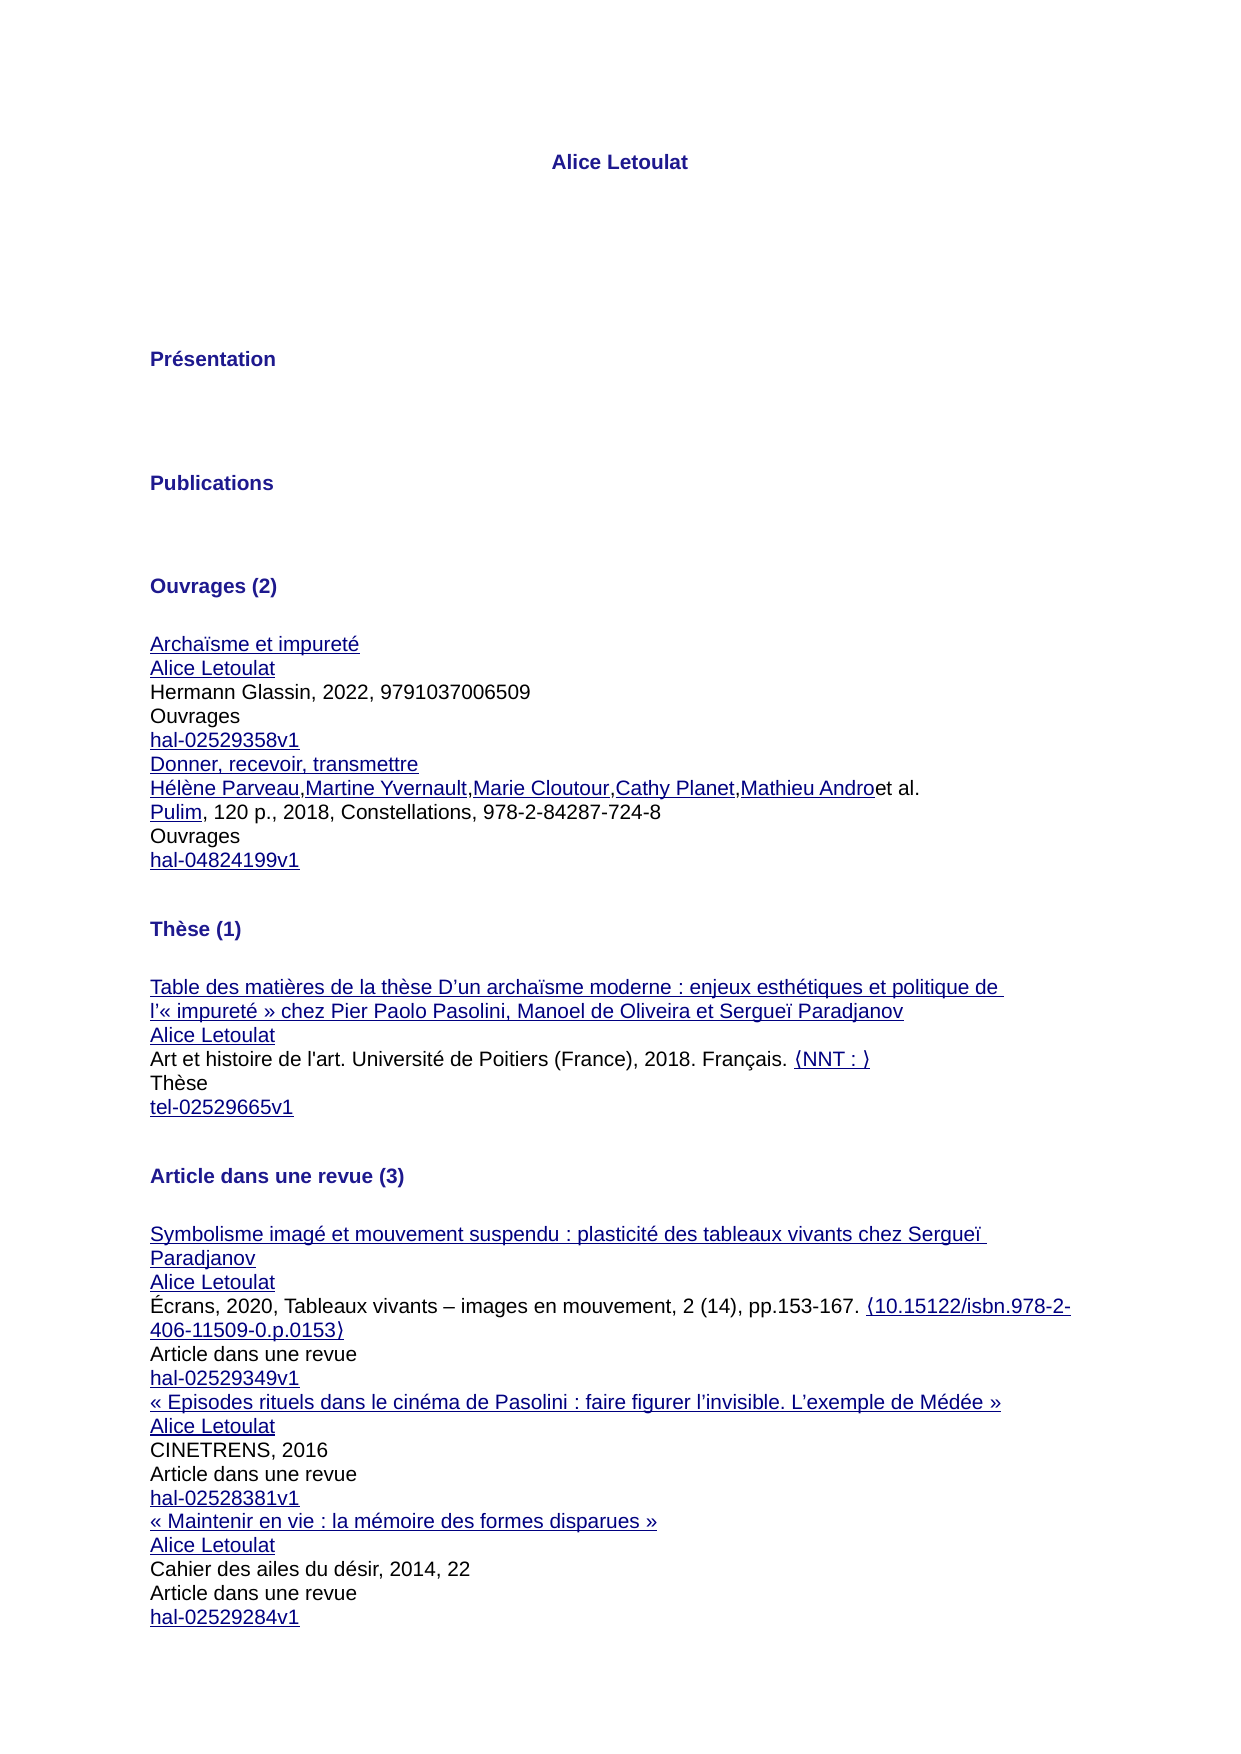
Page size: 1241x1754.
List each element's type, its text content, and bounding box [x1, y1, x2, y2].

subtitle Article dans une revue (3) [150, 1163, 1090, 1187]
subtitle Alice Letoulat [150, 150, 1090, 174]
subtitle Présentation [150, 347, 1090, 371]
table_cell « Maintenir en vie : la mémoire des formes disparues » Alice Letoulat Cahier des ailes du désir, 2014, 22 Article dans une revue hal-02529284v1 [150, 1509, 1090, 1629]
table_cell « Episodes rituels dans le cinéma de Pasolini : faire figurer l’invisible. L’exemple de Médée » Alice Letoulat CINETRENS, 2016 Article dans une revue hal-02528381v1 [150, 1390, 1090, 1509]
table_header Table des matières de la thèse D’un archaïsme moderne : enjeux esthétiques et politique de l’« impureté » chez Pier Paolo Pasolini, Manoel de Oliveira et Sergueï Paradjanov Alice Letoulat Art et histoire de l'art. Université de Poitiers (France), 2018. Français. ⟨NNT : ⟩ Thèse tel-02529665v1 [150, 975, 1090, 1119]
table_header Symbolisme imagé et mouvement suspendu : plasticité des tableaux vivants chez Sergueï Paradjanov Alice Letoulat Écrans, 2020, Tableaux vivants – images en mouvement, 2 (14), pp.153-167. ⟨10.15122/isbn.978-2-406-11509-0.p.0153⟩ Article dans une revue hal-02529349v1 [150, 1222, 1090, 1389]
subtitle Ouvrages (2) [150, 574, 1090, 598]
table_cell Donner, recevoir, transmettre Hélène Parveau,Martine Yvernault,Marie Cloutour,Cathy Planet,Mathieu Androet al. Pulim, 120 p., 2018, Constellations, 978-2-84287-724-8 Ouvrages hal-04824199v1 [150, 752, 1090, 872]
subtitle Publications [150, 471, 1090, 495]
table_header Archaïsme et impureté Alice Letoulat Hermann Glassin, 2022, 9791037006509 Ouvrages hal-02529358v1 [150, 632, 1090, 752]
subtitle Thèse (1) [150, 917, 1090, 941]
